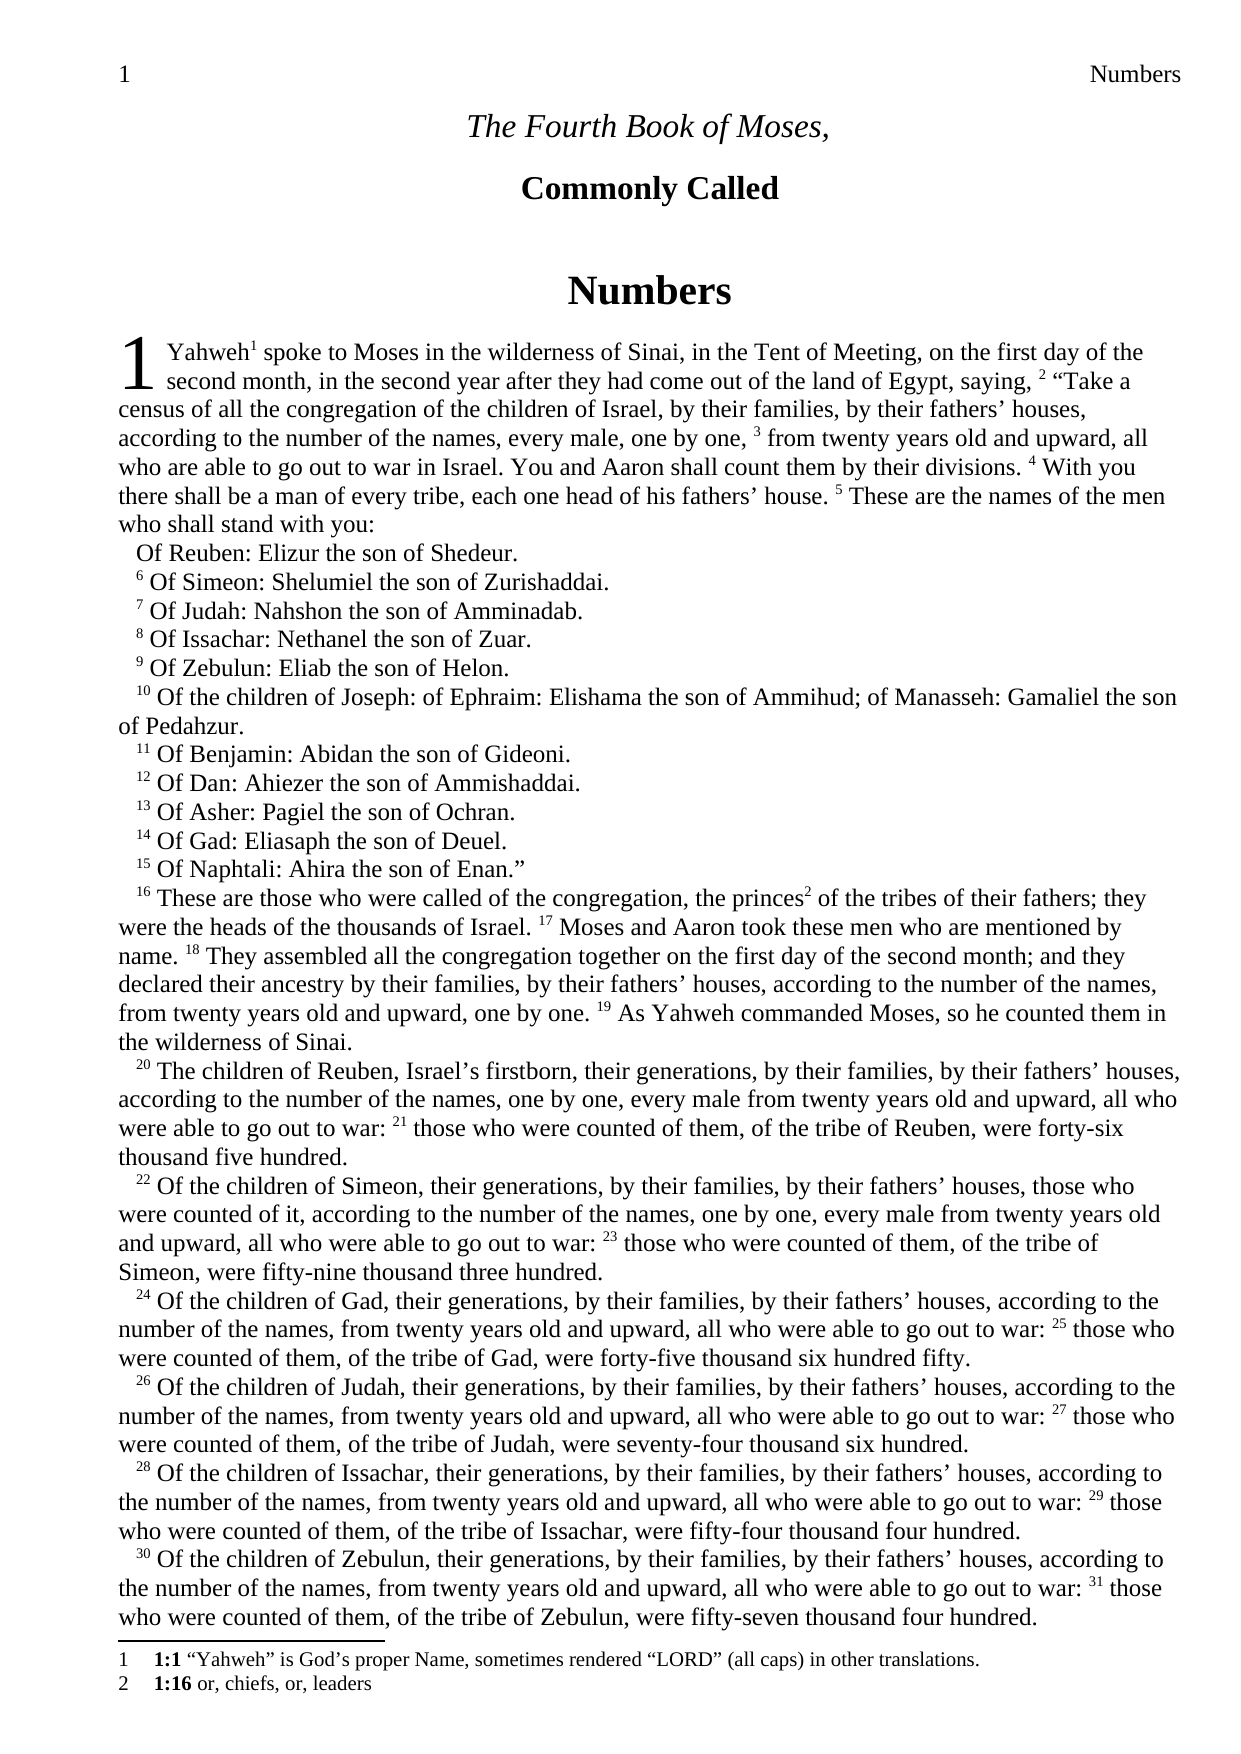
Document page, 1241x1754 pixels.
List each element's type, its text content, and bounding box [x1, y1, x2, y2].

text 8 Of Issachar: Nethanel the son of Zuar. [118, 624, 1181, 653]
text 15 Of Naphtali: Ahira the son of Enan.” [118, 854, 1181, 883]
text 13 Of Asher: Pagiel the son of Ochran. [118, 797, 1181, 826]
text 22 Of the children of Simeon, their generations, by their families, by their fathers’ houses, those who were counted of it, according to the number of the names, one by one, every male from twenty years old and upward, all who were able to go out to war: 23 those who were counted of them, of the tribe of Simeon, were fifty-nine thousand three hundred. [118, 1171, 1181, 1286]
text 24 Of the children of Gad, their generations, by their families, by their fathers’ houses, according to the number of the names, from twenty years old and upward, all who were able to go out to war: 25 those who were counted of them, of the tribe of Gad, were forty-five thousand six hundred fifty. [118, 1286, 1181, 1372]
text 20 The children of Reuben, Israel’s firstborn, their generations, by their families, by their fathers’ houses, according to the number of the names, one by one, every male from twenty years old and upward, all who were able to go out to war: 21 those who were counted of them, of the tribe of Reuben, were forty-six thousand five hundred. [118, 1056, 1181, 1171]
text 14 Of Gad: Eliasaph the son of Deuel. [118, 826, 1181, 854]
text 28 Of the children of Issachar, their generations, by their families, by their fathers’ houses, according to the number of the names, from twenty years old and upward, all who were able to go out to war: 29 those who were counted of them, of the tribe of Issachar, were fifty-four thousand four hundred. [118, 1458, 1181, 1544]
text 1:1 “Yahweh” is God’s proper Name, sometimes rendered “LORD” (all caps) in other translations. [118, 1647, 1181, 1671]
text 1:16 or, chiefs, or, leaders [118, 1671, 1181, 1695]
text 26 Of the children of Judah, their generations, by their families, by their fathers’ houses, according to the number of the names, from twenty years old and upward, all who were able to go out to war: 27 those who were counted of them, of the tribe of Judah, were seventy-four thousand six hundred. [118, 1372, 1181, 1458]
text 16 These are those who were called of the congregation, the princes of the tribes of their fathers; they were the heads of the thousands of Israel. 17 Moses and Aaron took these men who are mentioned by name. 18 They assembled all the congregation together on the first day of the second month; and they declared their ancestry by their families, by their fathers’ houses, according to the number of the names, from twenty years old and upward, one by one. 19 As Yahweh commanded Moses, so he counted them in the wilderness of Sinai. [118, 883, 1181, 1056]
text 12 Of Dan: Ahiezer the son of Ammishaddai. [118, 768, 1181, 797]
text Numbers [118, 266, 1181, 313]
text Of Reuben: Elizur the son of Shedeur. [118, 538, 1181, 567]
text 30 Of the children of Zebulun, their generations, by their families, by their fathers’ houses, according to the number of the names, from twenty years old and upward, all who were able to go out to war: 31 those who were counted of them, of the tribe of Zebulun, were fifty-seven thousand four hundred. [118, 1544, 1181, 1631]
text 11 Of Benjamin: Abidan the son of Gideoni. [118, 739, 1181, 768]
text 1Yahweh spoke to Moses in the wilderness of Sinai, in the Tent of Meeting, on the first day of the second month, in the second year after they had come out of the land of Egypt, saying, 2 “Take a census of all the congregation of the children of Israel, by their families, by their fathers’ houses, according to the number of the names, every male, one by one, 3 from twenty years old and upward, all who are able to go out to war in Israel. You and Aaron shall count them by their divisions. 4 With you there shall be a man of every tribe, each one head of his fathers’ house. 5 These are the names of the men who shall stand with you: [118, 337, 1181, 538]
text 9 Of Zebulun: Eliab the son of Helon. [118, 653, 1181, 682]
text 7 Of Judah: Nahshon the son of Amminadab. [118, 596, 1181, 624]
text 10 Of the children of Joseph: of Ephraim: Elishama the son of Ammihud; of Manasseh: Gamaliel the son of Pedahzur. [118, 682, 1181, 739]
text The Fourth Book of Moses, [118, 106, 1181, 144]
text 6 Of Simeon: Shelumiel the son of Zurishaddai. [118, 567, 1181, 596]
text Commonly Called [118, 168, 1181, 206]
